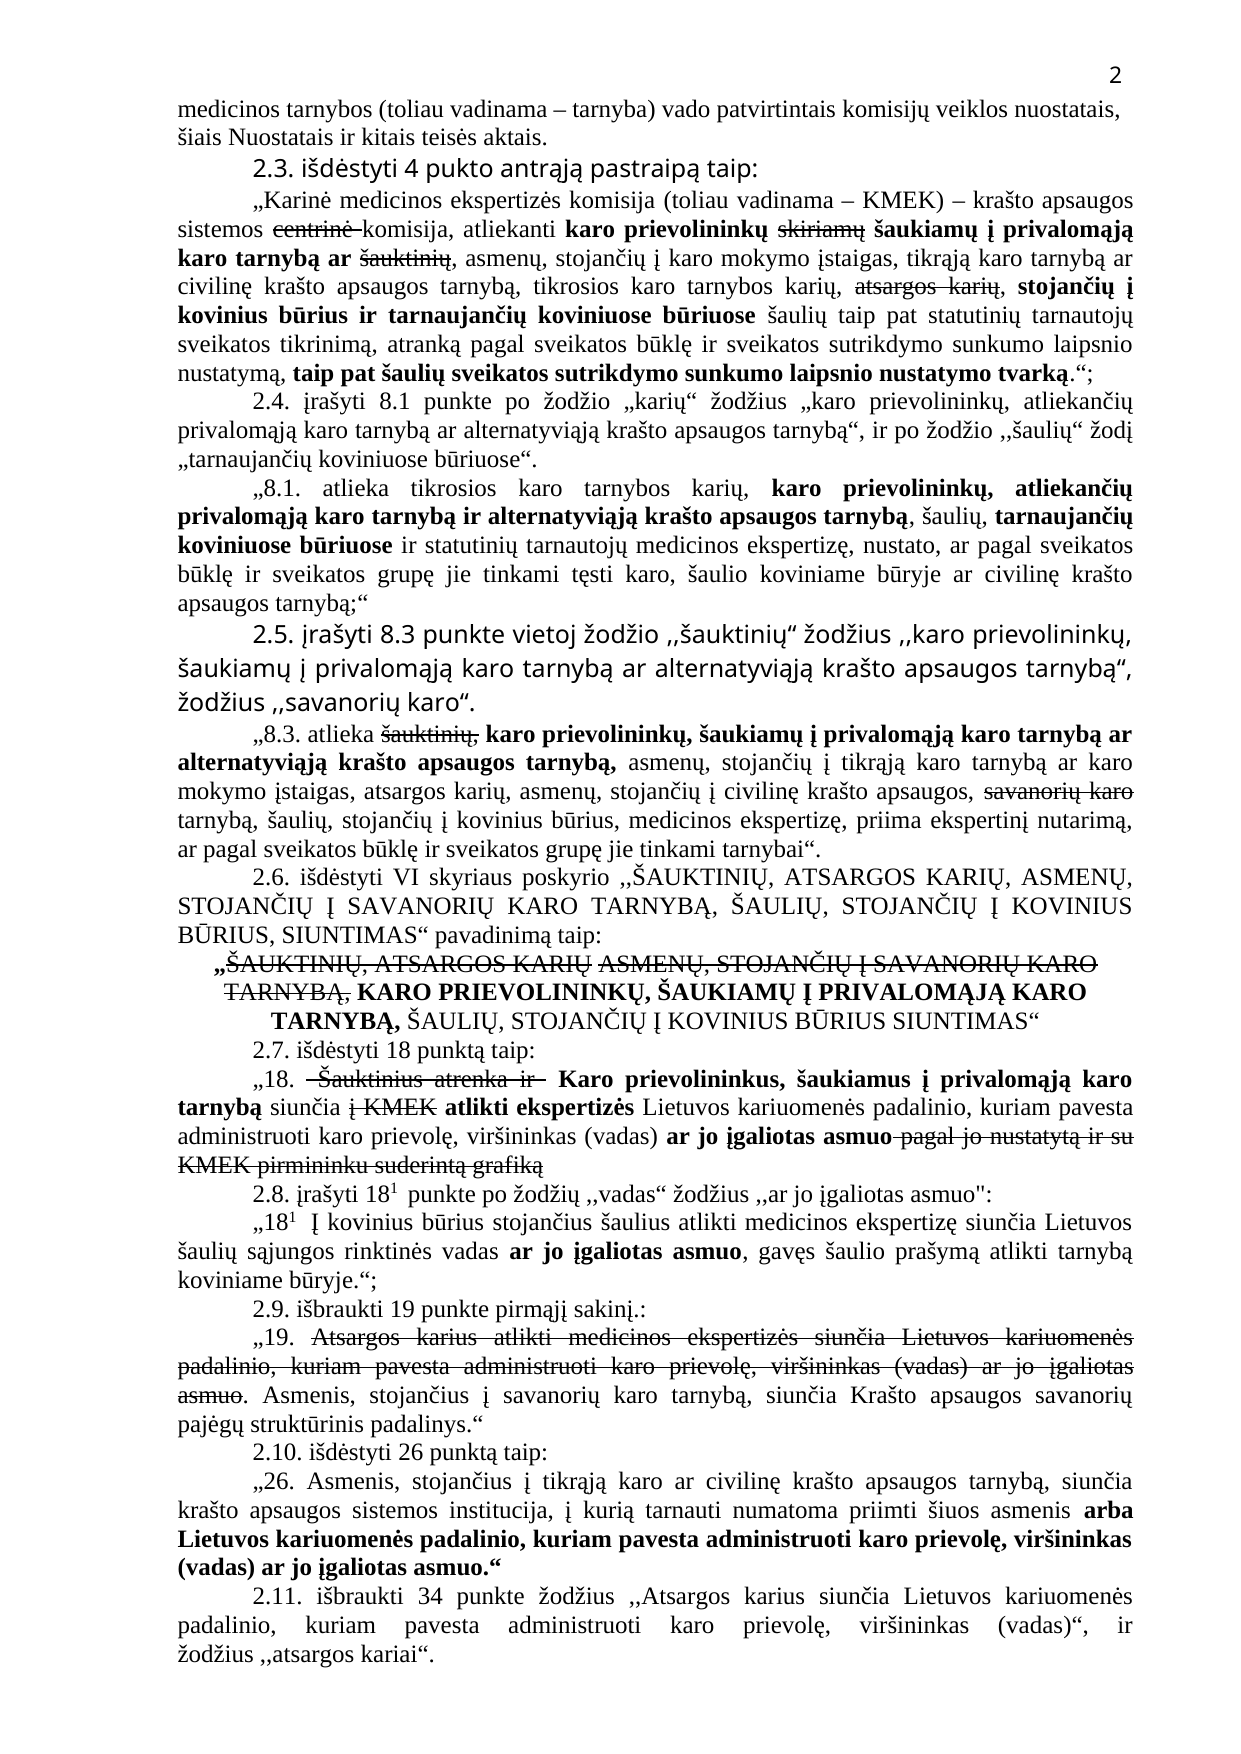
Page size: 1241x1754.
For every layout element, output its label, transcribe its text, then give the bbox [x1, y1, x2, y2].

text „8.3. atlieka šauktinių, karo prievolininkų, šaukiamų į privalomąją karo tarnybą ar alternatyviąją krašto apsaugos tarnybą, asmenų, stojančių į tikrąją karo tarnybą ar karo mokymo įstaigas, atsargos karių, asmenų, stojančių į civilinę krašto apsaugos, savanorių karo tarnybą, šaulių, stojančių į kovinius būrius, medicinos ekspertizę, priima ekspertinį nutarimą, ar pagal sveikatos būklę ir sveikatos grupę jie tinkami tarnybai“. [177, 719, 1133, 862]
text „8.1. atlieka tikrosios karo tarnybos karių, karo prievolininkų, atliekančių privalomąją karo tarnybą ir alternatyviąją krašto apsaugos tarnybą, šaulių, tarnaujančių koviniuose būriuose ir statutinių tarnautojų medicinos ekspertizę, nustato, ar pagal sveikatos būklę ir sveikatos grupę jie tinkami tęsti karo, šaulio koviniame būryje ar civilinę krašto apsaugos tarnybą;“ [177, 473, 1133, 616]
text 2.10. išdėstyti 26 punktą taip: [177, 1437, 1133, 1466]
text 2.11. išbraukti 34 punkte žodžius ,,Atsargos karius siunčia Lietuvos kariuomenės padalinio, kuriam pavesta administruoti karo prievolę, viršininkas (vadas)“, ir žodžius ,,atsargos kariai“. [177, 1581, 1133, 1667]
text 2.8. įrašyti 181 punkte po žodžių ,,vadas“ žodžius ,,ar jo įgaliotas asmuo": [177, 1179, 1133, 1207]
text „ŠAUKTINIŲ, ATSARGOS KARIŲ ASMENŲ, STOJANČIŲ Į SAVANORIŲ KARO TARNYBĄ, KARO PRIEVOLININKŲ, ŠAUKIAMŲ Į PRIVALOMĄJĄ KARO TARNYBĄ, ŠAULIŲ, STOJANČIŲ Į KOVINIUS BŪRIUS SIUNTIMAS“ [177, 949, 1133, 1035]
text 2.7. išdėstyti 18 punktą taip: [177, 1035, 1133, 1064]
text „181 Į kovinius būrius stojančius šaulius atlikti medicinos ekspertizę siunčia Lietuvos šaulių sąjungos rinktinės vadas ar jo įgaliotas asmuo, gavęs šaulio prašymą atlikti tarnybą koviniame būryje.“; [177, 1207, 1133, 1294]
text 2.9. išbraukti 19 punkte pirmąjį sakinį.: [177, 1294, 1133, 1322]
text „19. Atsargos karius atlikti medicinos ekspertizės siunčia Lietuvos kariuomenės padalinio, kuriam pavesta administruoti karo prievolę, viršininkas (vadas) ar jo įgaliotas asmuo. Asmenis, stojančius į savanorių karo tarnybą, siunčia Krašto apsaugos savanorių pajėgų struktūrinis padalinys.“ [177, 1322, 1133, 1367]
text 2.4. įrašyti 8.1 punkte po žodžio „karių“ žodžius „karo prievolininkų, atliekančių privalomąją karo tarnybą ar alternatyviąją krašto apsaugos tarnybą“, ir po žodžio ,,šaulių“ žodį „tarnaujančių koviniuose būriuose“. [177, 386, 1133, 473]
text 2.6. išdėstyti VI skyriaus poskyrio ,,ŠAUKTINIŲ, ATSARGOS KARIŲ, ASMENŲ, STOJANČIŲ Į SAVANORIŲ KARO TARNYBĄ, ŠAULIŲ, STOJANČIŲ Į KOVINIUS BŪRIUS, SIUNTIMAS“ pavadinimą taip: [177, 862, 1133, 949]
text medicinos tarnybos (toliau vadinama – tarnyba) vado patvirtintais komisijų veiklos nuostatais, šiais Nuostatais ir kitais teisės aktais. [177, 94, 1122, 151]
text „26. Asmenis, stojančius į tikrąją karo ar civilinę krašto apsaugos tarnybą, siunčia krašto apsaugos sistemos institucija, į kurią tarnauti numatoma priimti šiuos asmenis arba Lietuvos kariuomenės padalinio, kuriam pavesta administruoti karo prievolę, viršininkas (vadas) ar jo įgaliotas asmuo.“ [177, 1466, 1133, 1581]
text „18. Šauktinius atrenka ir Karo prievolininkus, šaukiamus į privalomąją karo tarnybą siunčia į KMEK atlikti ekspertizės Lietuvos kariuomenės padalinio, kuriam pavesta administruoti karo prievolę, viršininkas (vadas) ar jo įgaliotas asmuo pagal jo nustatytą ir su KMEK pirmininku suderintą grafiką [177, 1064, 1133, 1179]
text „Karinė medicinos ekspertizės komisija (toliau vadinama – KMEK) – krašto apsaugos sistemos centrinė komisija, atliekanti karo prievolininkų skiriamų šaukiamų į privalomąją karo tarnybą ar šauktinių, asmenų, stojančių į karo mokymo įstaigas, tikrąją karo tarnybą ar civilinę krašto apsaugos tarnybą, tikrosios karo tarnybos karių, atsargos karių, stojančių į kovinius būrius ir tarnaujančių koviniuose būriuose šaulių taip pat statutinių tarnautojų sveikatos tikrinimą, atranką pagal sveikatos būklę ir sveikatos sutrikdymo sunkumo laipsnio nustatymą, taip pat šaulių sveikatos sutrikdymo sunkumo laipsnio nustatymo tvarką.“; [177, 185, 1133, 386]
text „19. Atsargos karius atlikti medicinos ekspertizės siunčia Lietuvos kariuomenės padalinio, kuriam pavesta administruoti karo prievolę, viršininkas (vadas) ar jo įgaliotas asmuo. Asmenis, stojančius į savanorių karo tarnybą, siunčia Krašto apsaugos savanorių pajėgų struktūrinis padalinys.“ [177, 1368, 1133, 1437]
subtitle 2.5. įrašyti 8.3 punkte vietoj žodžio ,,šauktinių“ žodžius ,,karo prievolininkų, šaukiamų į privalomąją karo tarnybą ar alternatyviąją krašto apsaugos tarnybą“, žodžius ,,savanorių karo“. [177, 616, 1133, 719]
subtitle 2.3. išdėstyti 4 pukto antrąją pastraipą taip: [177, 151, 1133, 185]
